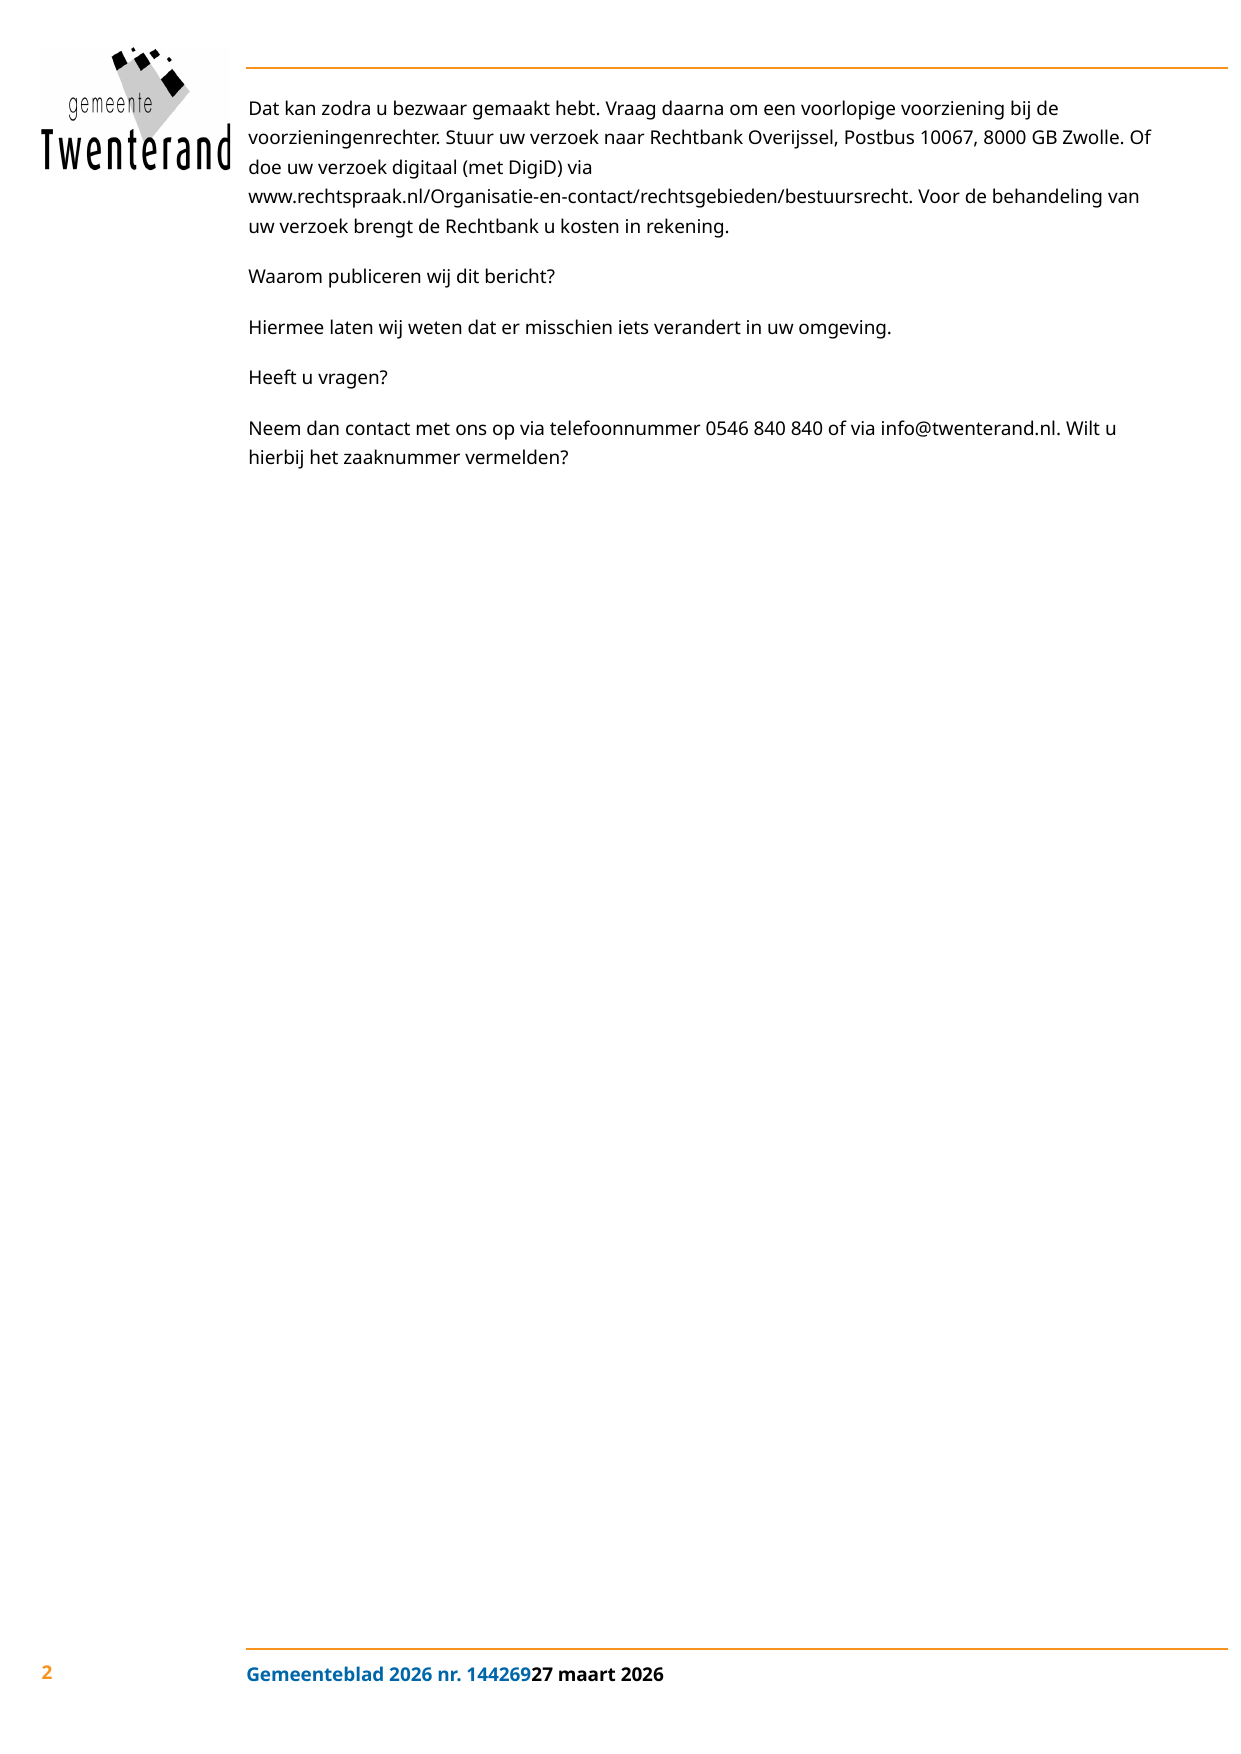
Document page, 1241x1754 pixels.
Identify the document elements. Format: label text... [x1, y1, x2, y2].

text Dat kan zodra u bezwaar gemaakt hebt. Vraag daarna om een voorlopige voorziening bij de voorzieningenrechter. Stuur uw verzoek naar Rechtbank Overijssel, Postbus 10067, 8000 GB Zwolle. Of doe uw verzoek digitaal (met DigiD) via www.rechtspraak.nl/Organisatie-en-contact/rechtsgebieden/bestuursrecht. Voor de behandeling van uw verzoek brengt de Rechtbank u kosten in rekening. [248, 95, 1152, 239]
text Neem dan contact met ons op via telefoonnummer 0546 840 840 of via info@twenterand.nl. Wilt u hierbij het zaaknummer vermelden? [248, 415, 1152, 470]
text Hiermee laten wij weten dat er misschien iets verandert in uw omgeving. [248, 314, 1152, 340]
picture [41, 47, 231, 172]
text Heeft u vragen? [248, 364, 1152, 390]
text Waarom publiceren wij dit bericht? [248, 263, 1152, 289]
